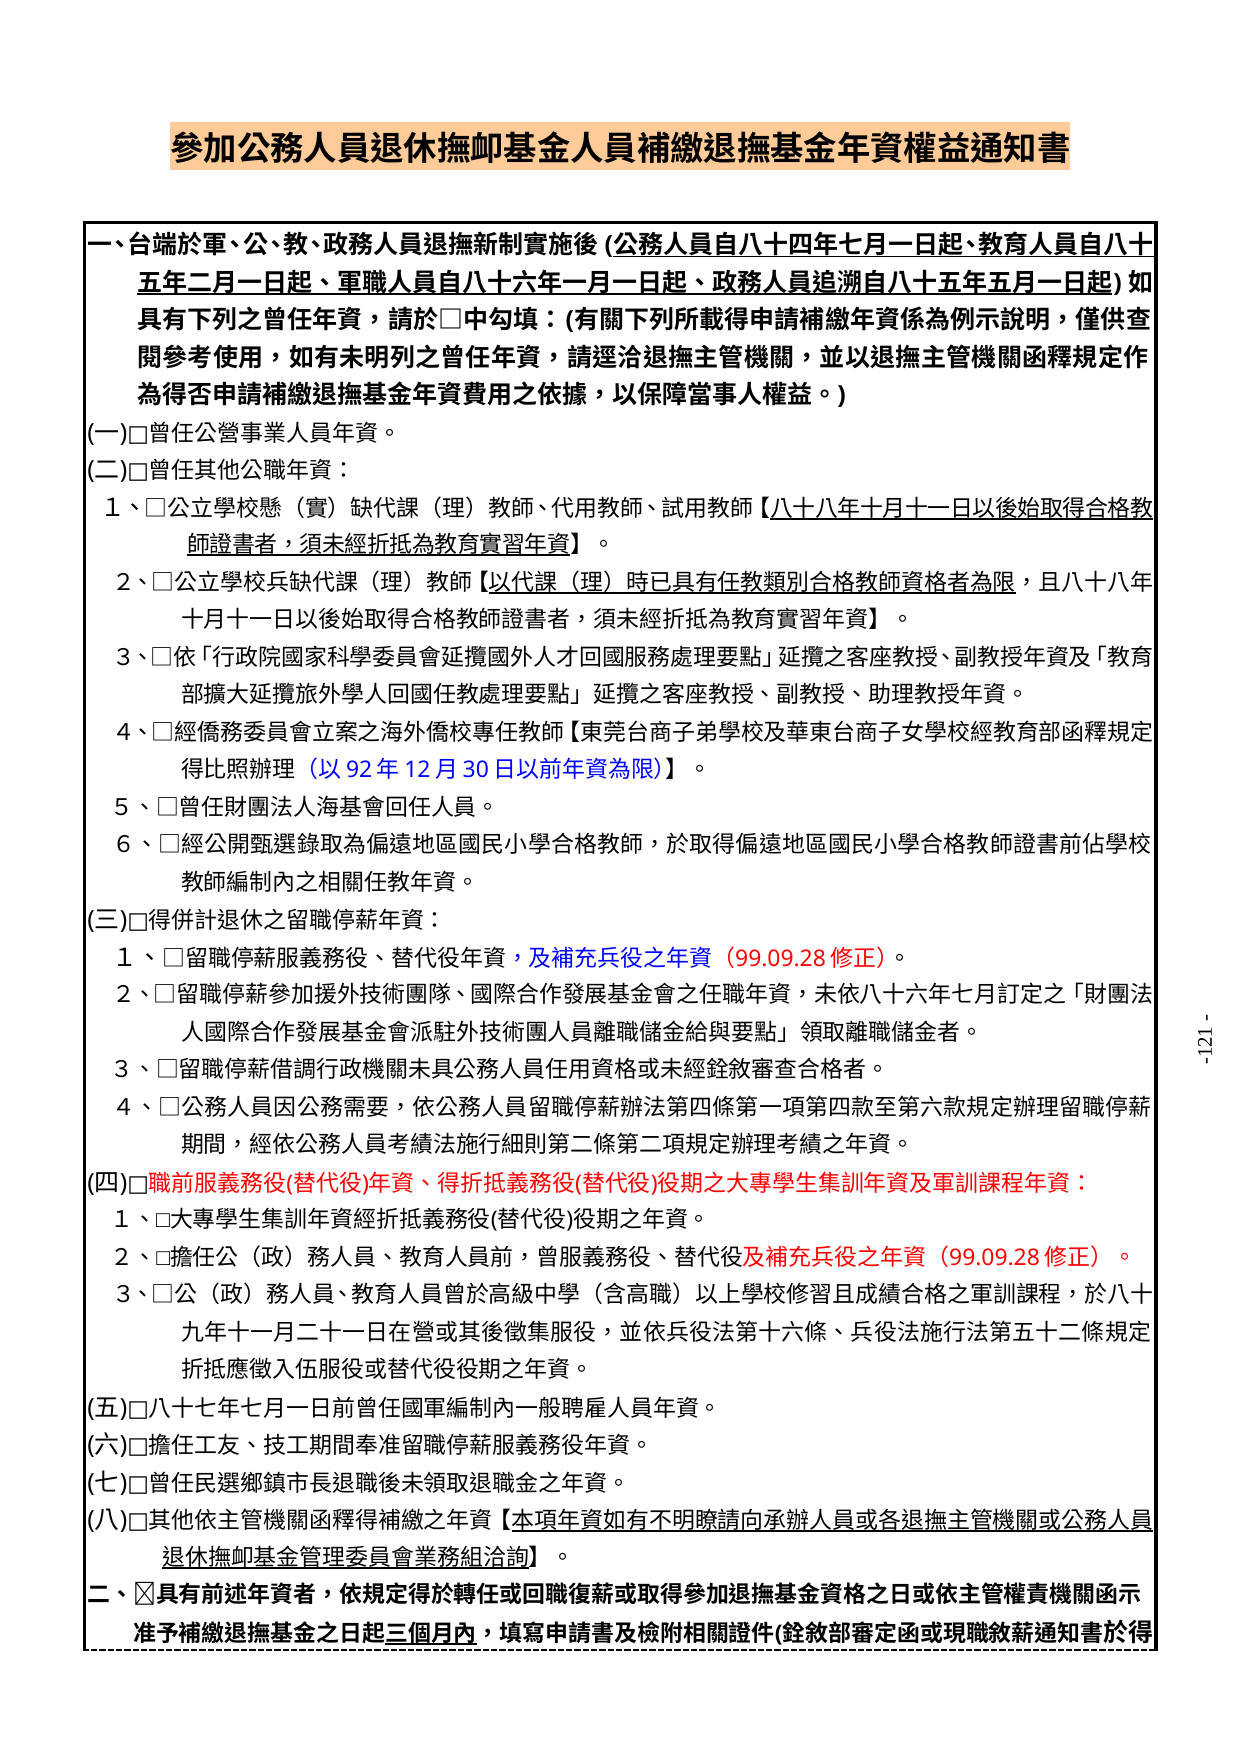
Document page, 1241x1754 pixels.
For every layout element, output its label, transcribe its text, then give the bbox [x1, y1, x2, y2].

text 參加公務人員退休撫卹基金人員補繳退撫基金年資權益通知書 [89, 108, 1152, 183]
table_header 一、台端於軍、公、教、政務人員退撫新制實施後 (公務人員自八十四年七月一日起、教育人員自八十五年二月一日起、軍職人員自八十六年一月一日起、政務人員追溯自八十五年五月一日起) 如具有下列之曾任年資，請於□中勾填：(有關下列所載得申請補繳年資係為例示說明，僅供查閱參考使用，如有未明列之曾任年資，請逕洽退撫主管機關，並以退撫主管機關函釋規定作為得否申請補繳退撫基金年資費用之依據，以保障當事人權益。) (一)□曾任公營事業人員年資。 (二)□曾任其他公職年資： １、□公立學校懸（實）缺代課（理）教師、代用教師、試用教師【八十八年十月十一日以後始取得合格教師證書者，須未經折抵為教育實習年資】。 ２、□公立學校兵缺代課（理）教師【以代課（理）時已具有任教類別合格教師資格者為限，且八十八年十月十一日以後始取得合格教師證書者，須未經折抵為教育實習年資】。 ３、□依「行政院國家科學委員會延攬國外人才回國服務處理要點」延攬之客座教授、副教授年資及「教育部擴大延攬旅外學人回國任教處理要點」延攬之客座教授、副教授、助理教授年資。 ４、□經僑務委員會立案之海外僑校專任教師【東莞台商子弟學校及華東台商子女學校經教育部函釋規定得比照辦理（以92年12月30日以前年資為限）】。 ５、□曾任財團法人海基會回任人員。 ６、□經公開甄選錄取為偏遠地區國民小學合格教師，於取得偏遠地區國民小學合格教師證書前佔學校教師編制內之相關任教年資。 (三)□得併計退休之留職停薪年資： １、□留職停薪服義務役、替代役年資，及補充兵役之年資（99.09.28修正）。 ２、□留職停薪參加援外技術團隊、國際合作發展基金會之任職年資，未依八十六年七月訂定之「財團法人國際合作發展基金會派駐外技術團人員離職儲金給與要點」領取離職儲金者。 ３、□留職停薪借調行政機關未具公務人員任用資格或未經銓敘審查合格者。 ４、□公務人員因公務需要，依公務人員留職停薪辦法第四條第一項第四款至第六款規定辦理留職停薪期間，經依公務人員考績法施行細則第二條第二項規定辦理考績之年資。 (四)□職前服義務役(替代役)年資、得折抵義務役(替代役)役期之大專學生集訓年資及軍訓課程年資： １、□大專學生集訓年資經折抵義務役(替代役)役期之年資。 ２、□擔任公（政）務人員、教育人員前，曾服義務役、替代役及補充兵役之年資（99.09.28修正）。 ３、□公（政）務人員、教育人員曾於高級中學（含高職）以上學校修習且成績合格之軍訓課程，於八十九年十一月二十一日在營或其後徵集服役，並依兵役法第十六條、兵役法施行法第五十二條規定折抵應徵入伍服役或替代役役期之年資。 (五)□八十七年七月一日前曾任國軍編制內一般聘雇人員年資。 (六)□擔任工友、技工期間奉准留職停薪服義務役年資。 (七)□曾任民選鄉鎮市長退職後未領取退職金之年資。 (八)□其他依主管機關函釋得補繳之年資【本項年資如有不明瞭請向承辦人員或各退撫主管機關或公務人員退休撫卹基金管理委員會業務組洽詢】。 二、具有前述年資者，依規定得於轉任或回職復薪或取得參加退撫基金資格之日或依主管權責機關函示准予補繳退撫基金之日起三個月內，填寫申請書及檢附相關證件(銓敘部審定函或現職敘薪通知書於得 [86, 224, 1154, 1649]
